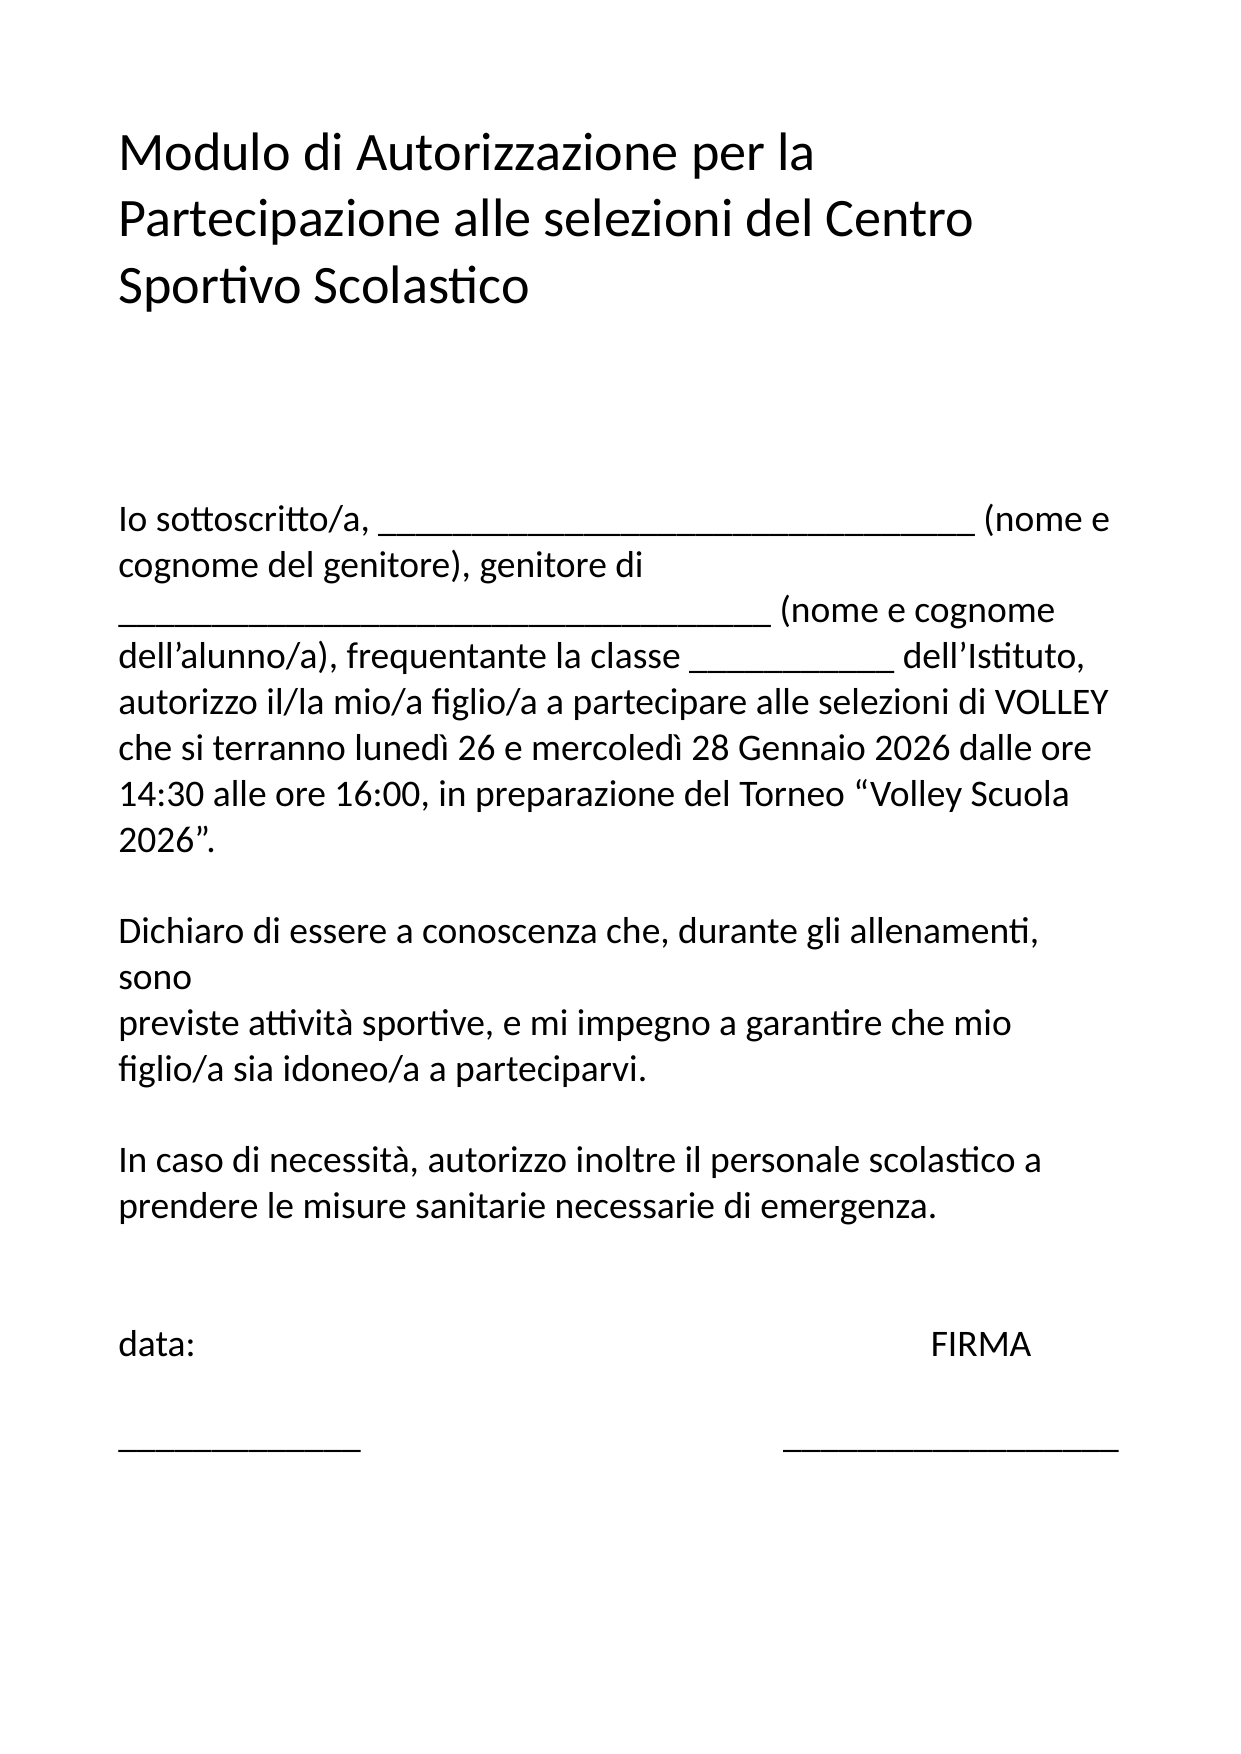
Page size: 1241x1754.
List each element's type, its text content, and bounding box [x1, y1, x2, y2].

text che si terranno lunedì 26 e mercoledì 28 Gennaio 2026 dalle ore 14:30 alle ore 16:00, in preparazione del Torneo “Volley Scuola 2026”. [118, 724, 1122, 861]
text Modulo di Autorizzazione per la Partecipazione alle selezioni del Centro Sportivo Scolastico [118, 118, 1122, 317]
text Io sottoscritto/a, ________________________________ (nome e cognome del genitore), genitore di ___________________________________ (nome e cognome dell’alunno/a), frequentante la classe ___________ dell’Istituto, autorizzo il/la mio/a figlio/a a partecipare alle selezioni di VOLLEY [118, 495, 1122, 724]
text previste attività sportive, e mi impegno a garantire che mio figlio/a sia idoneo/a a parteciparvi. [118, 999, 1122, 1091]
text In caso di necessità, autorizzo inoltre il personale scolastico a prendere le misure sanitarie necessarie di emergenza. [118, 1136, 1122, 1228]
text Dichiaro di essere a conoscenza che, durante gli allenamenti, sono [118, 907, 1122, 999]
text data: FIRMA [118, 1320, 1122, 1366]
text _____________ __________________ [118, 1411, 1122, 1457]
